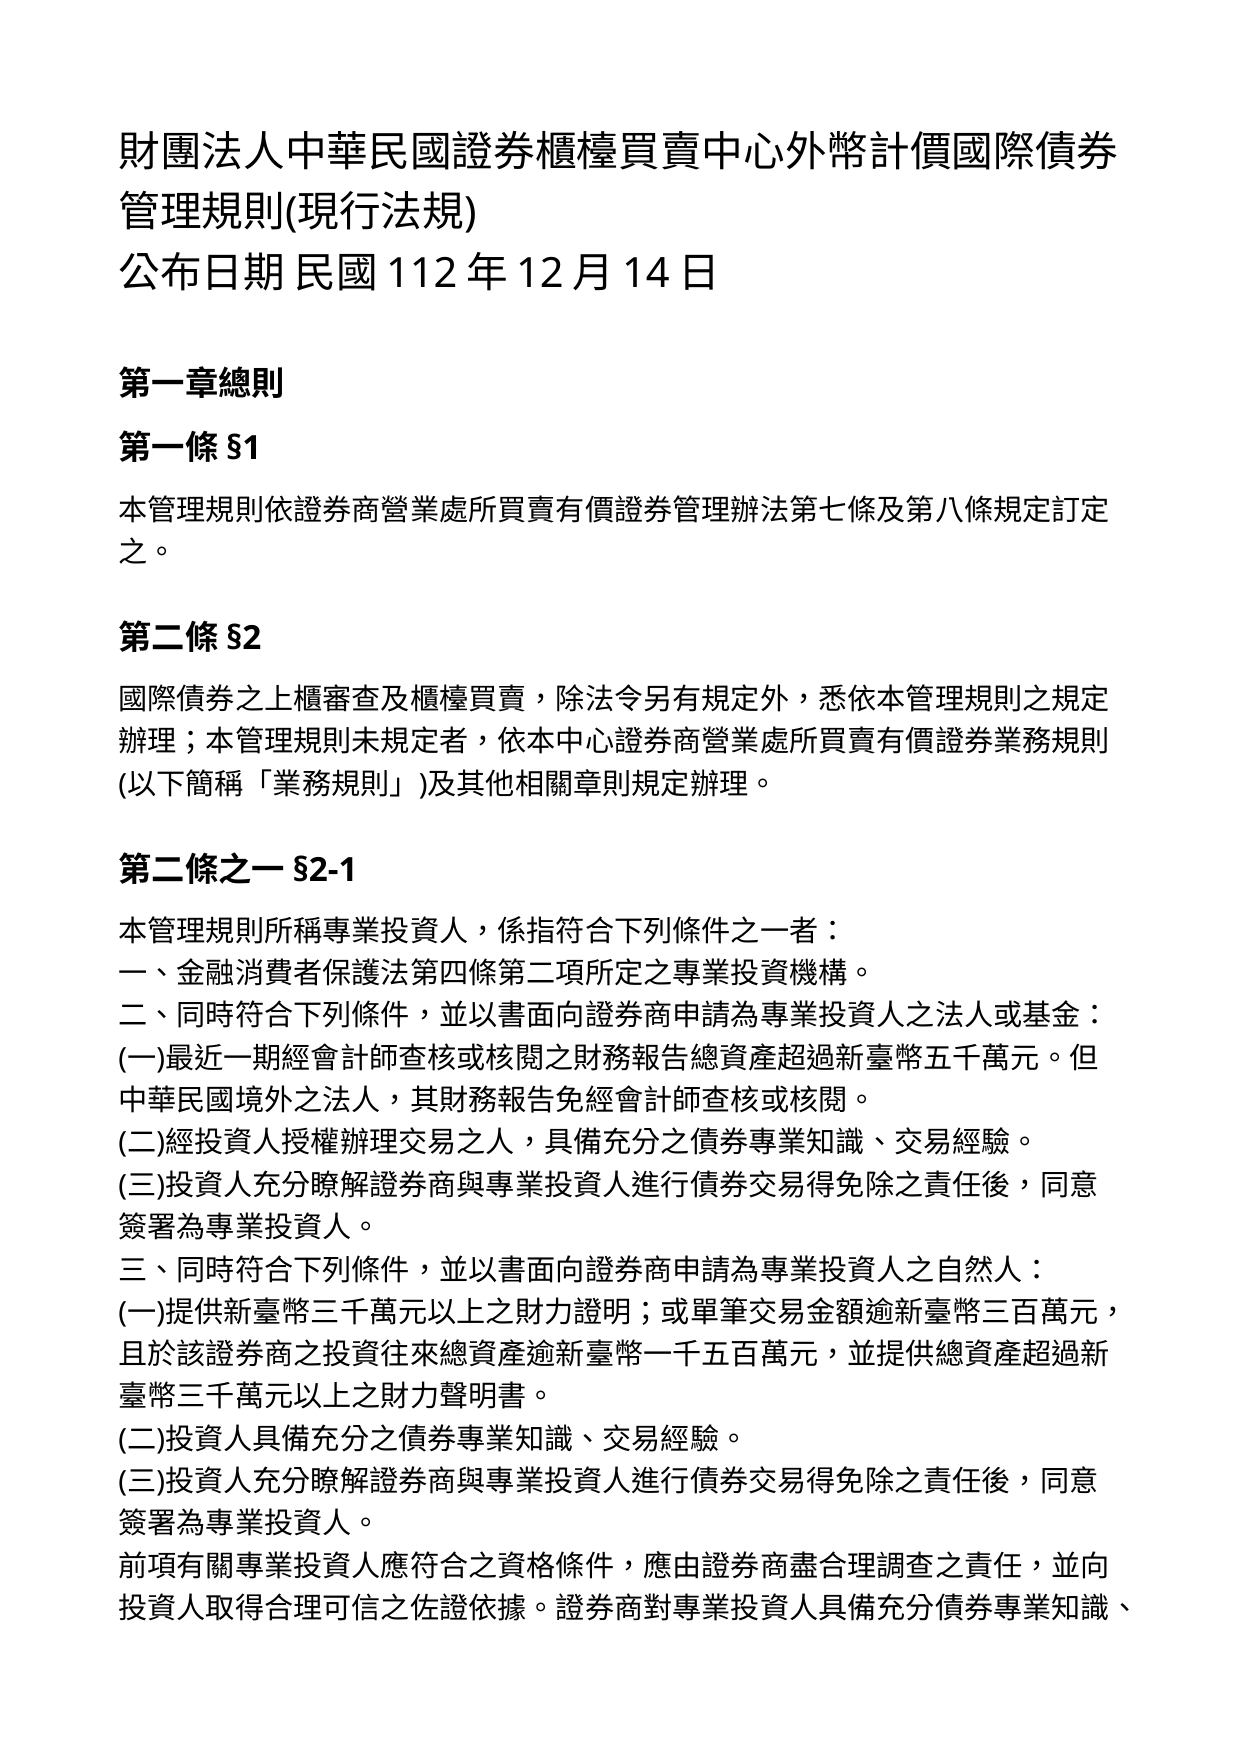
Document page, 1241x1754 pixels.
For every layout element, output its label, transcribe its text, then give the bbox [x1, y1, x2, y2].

text (三)投資人充分瞭解證券商與專業投資人進行債券交易得免除之責任後，同意簽署為專業投資人。 [118, 1458, 1122, 1542]
text 前項有關專業投資人應符合之資格條件，應由證券商盡合理調查之責任，並向投資人取得合理可信之佐證依據。證券商對專業投資人具備充分債券專業知識、交易經驗之評估方式，應納入瞭解客戶程序，並報經董事會通過。但外國證券商在中華民國境內之分支機構無董事會者，由在中華民國境內負責人同意之。 [118, 1542, 1122, 1627]
text 二、同時符合下列條件，並以書面向證券商申請為專業投資人之法人或基金： [118, 992, 1122, 1034]
text (一)提供新臺幣三千萬元以上之財力證明；或單筆交易金額逾新臺幣三百萬元，且於該證券商之投資往來總資產逾新臺幣一千五百萬元，並提供總資產超過新臺幣三千萬元以上之財力聲明書。 [118, 1288, 1122, 1415]
text 第一章總則 [118, 356, 1122, 404]
text 財團法人中華民國證券櫃檯買賣中心外幣計價國際債券管理規則(現行法規) [118, 118, 1122, 239]
text (三)投資人充分瞭解證券商與專業投資人進行債券交易得免除之責任後，同意簽署為專業投資人。 [118, 1161, 1122, 1246]
text 本管理規則所稱專業投資人，係指符合下列條件之一者： [118, 907, 1122, 950]
text 國際債券之上櫃審查及櫃檯買賣，除法令另有規定外，悉依本管理規則之規定辦理；本管理規則未規定者，依本中心證券商營業處所買賣有價證券業務規則(以下簡稱「業務規則」)及其他相關章則規定辦理。 [118, 676, 1122, 803]
text 三、同時符合下列條件，並以書面向證券商申請為專業投資人之自然人： [118, 1246, 1122, 1288]
text 第一條 §1 [118, 421, 1122, 469]
text 本管理規則依證券商營業處所買賣有價證券管理辦法第七條及第八條規定訂定之。 [118, 486, 1122, 571]
text 一、金融消費者保護法第四條第二項所定之專業投資機構。 [118, 950, 1122, 992]
text 公布日期 民國112年12月14日 [118, 239, 1122, 299]
text 第二條 §2 [118, 611, 1122, 659]
text 第二條之一 §2-1 [118, 842, 1122, 891]
text (二)投資人具備充分之債券專業知識、交易經驗。 [118, 1415, 1122, 1458]
text (二)經投資人授權辦理交易之人，具備充分之債券專業知識、交易經驗。 [118, 1119, 1122, 1161]
text (一)最近一期經會計師查核或核閱之財務報告總資產超過新臺幣五千萬元。但中華民國境外之法人，其財務報告免經會計師查核或核閱。 [118, 1034, 1122, 1119]
